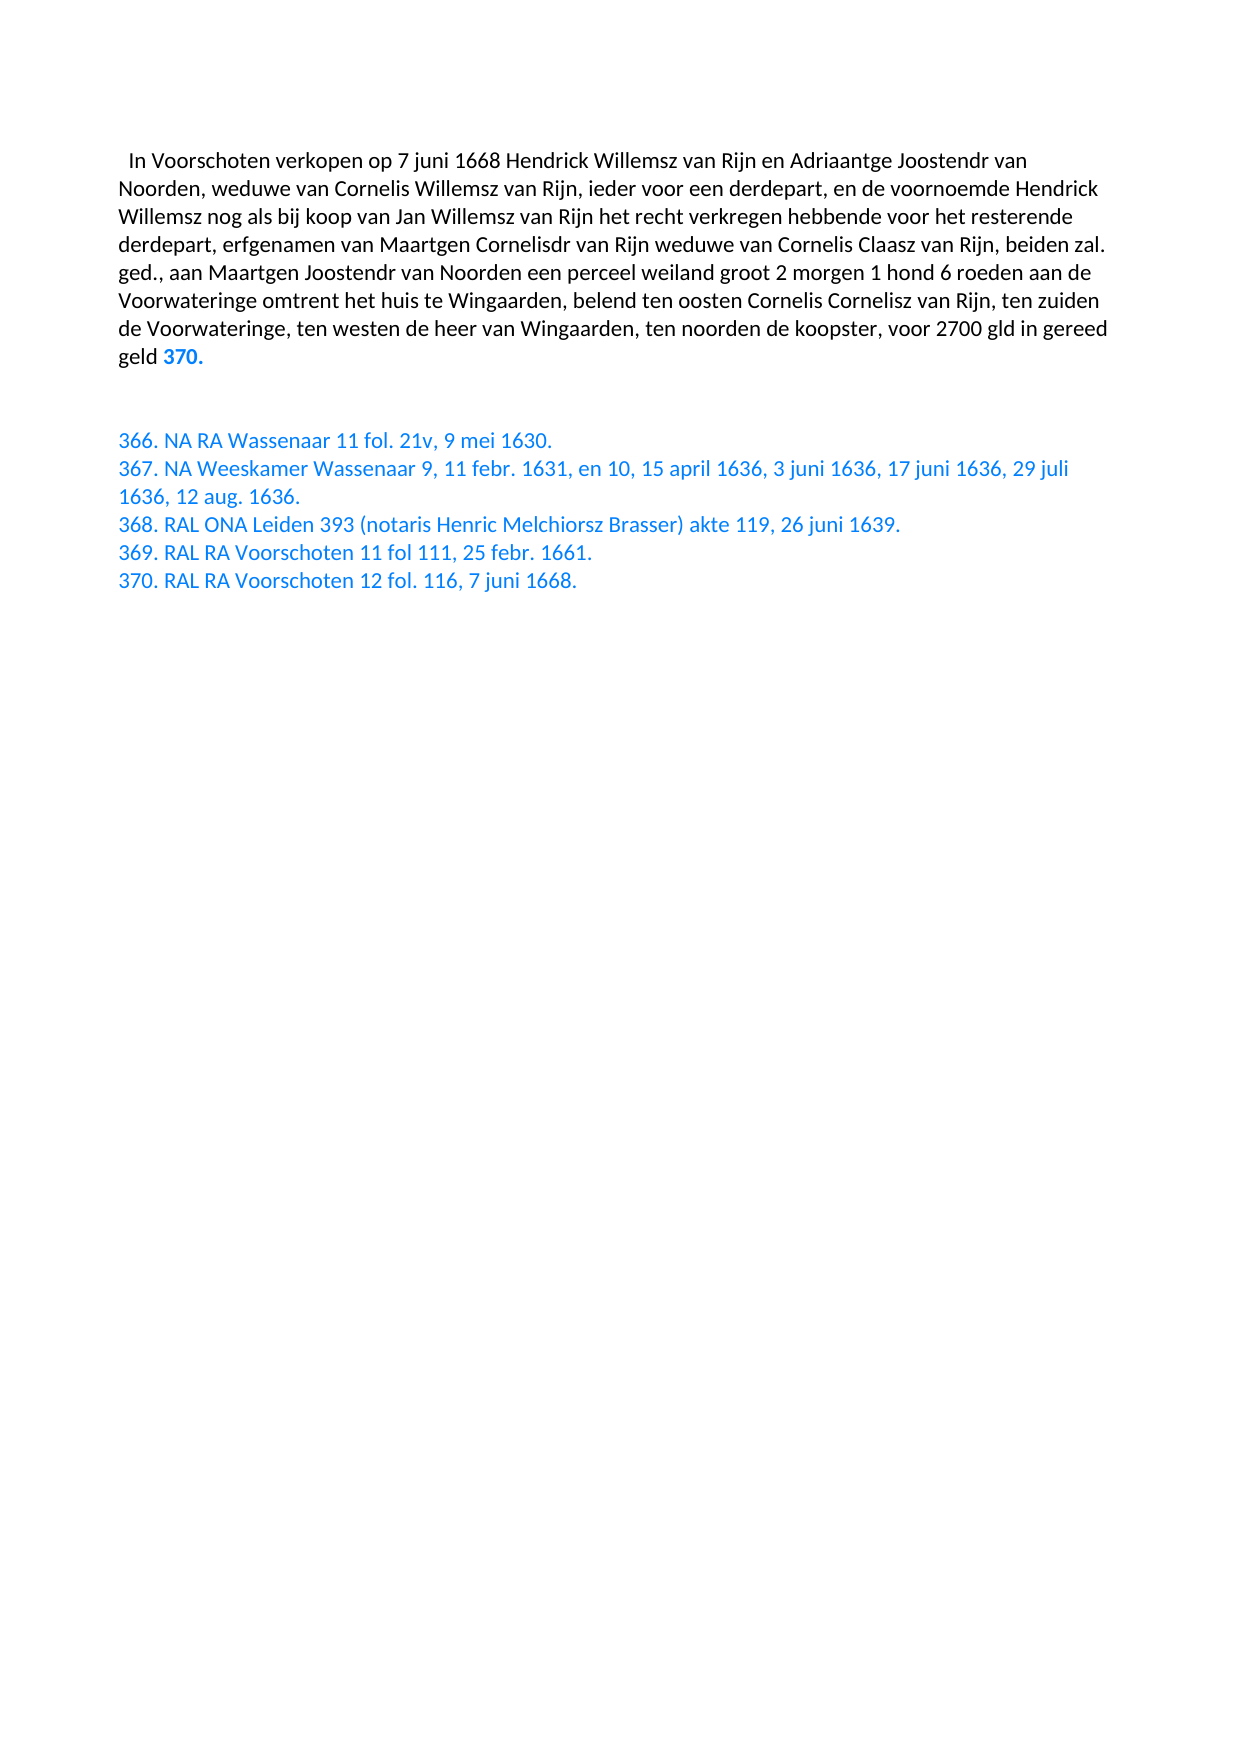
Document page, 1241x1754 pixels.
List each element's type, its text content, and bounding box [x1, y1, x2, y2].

text 366. NA RA Wassenaar 11 fol. 21v, 9 mei 1630. [118, 426, 1122, 454]
text 367. NA Weeskamer Wassenaar 9, 11 febr. 1631, en 10, 15 april 1636, 3 juni 1636, 17 juni 1636, 29 juli 1636, 12 aug. 1636. [118, 454, 1122, 510]
text In Voorschoten verkopen op 7 juni 1668 Hendrick Willemsz van Rijn en Adriaantge Joostendr van Noorden, weduwe van Cornelis Willemsz van Rijn, ieder voor een derdepart, en de voornoemde Hendrick Willemsz nog als bij koop van Jan Willemsz van Rijn het recht verkregen hebbende voor het resterende derdepart, erfgenamen van Maartgen Cornelisdr van Rijn weduwe van Cornelis Claasz van Rijn, beiden zal. ged., aan Maartgen Joostendr van Noorden een perceel weiland groot 2 morgen 1 hond 6 roeden aan de Voorwateringe omtrent het huis te Wingaarden, belend ten oosten Cornelis Cornelisz van Rijn, ten zuiden de Voorwateringe, ten westen de heer van Wingaarden, ten noorden de koopster, voor 2700 gld in gereed geld 370. [118, 146, 1122, 370]
text 369. RAL RA Voorschoten 11 fol 111, 25 febr. 1661. [118, 538, 1122, 566]
text 370. RAL RA Voorschoten 12 fol. 116, 7 juni 1668. [118, 566, 1122, 594]
text 368. RAL ONA Leiden 393 (notaris Henric Melchiorsz Brasser) akte 119, 26 juni 1639. [118, 510, 1122, 538]
